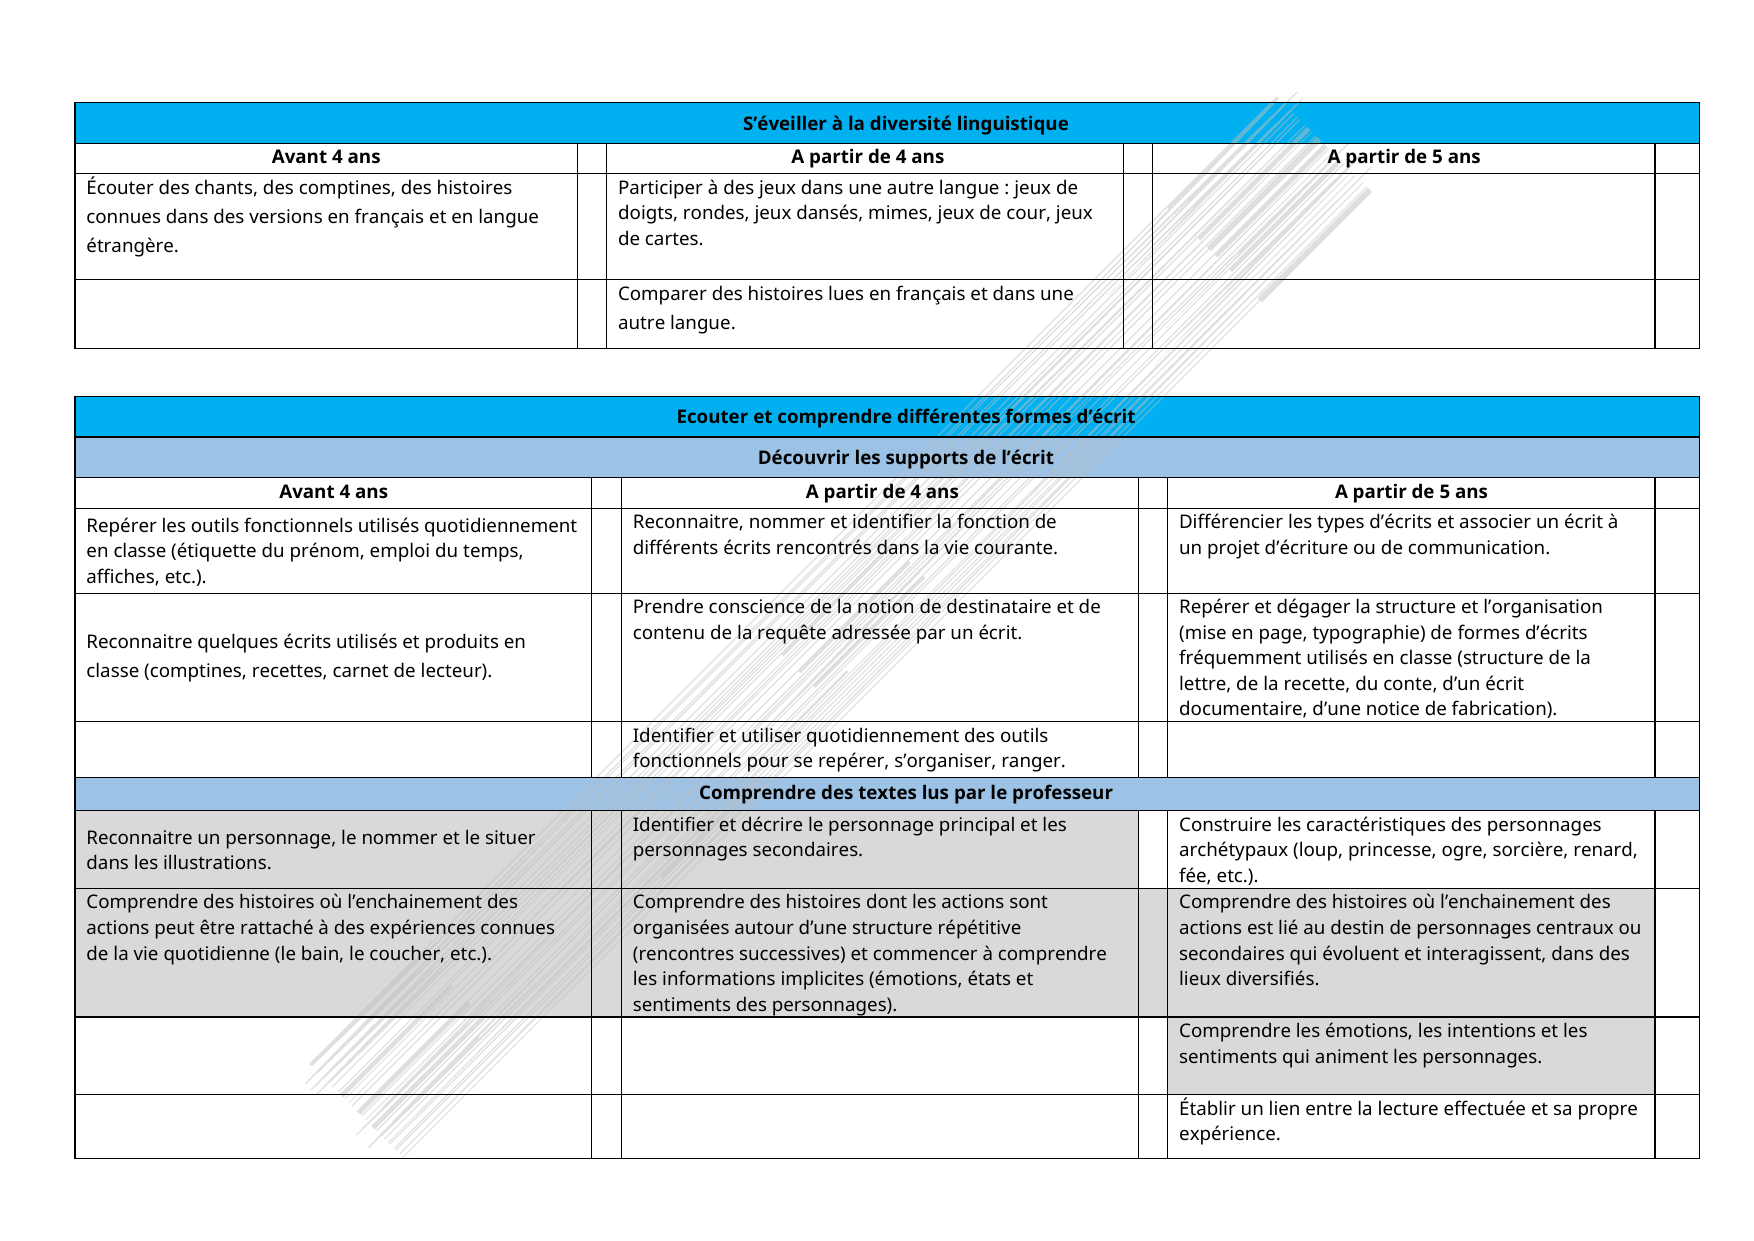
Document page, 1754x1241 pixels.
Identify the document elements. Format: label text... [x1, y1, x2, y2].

table_cell [592, 839, 621, 874]
table_cell A partir de 4 ans [1054, 478, 1138, 508]
table_cell [592, 816, 621, 850]
table_cell Écouter des chants, des comptines, des histoires connues dans des versions en français et en langue étrangère. [76, 174, 577, 279]
table_cell [1656, 889, 1699, 1016]
table_cell [1153, 280, 1186, 313]
table_cell [1262, 174, 1654, 279]
table_cell [1221, 271, 1232, 279]
table_cell [1139, 478, 1167, 508]
table_cell Comprendre les émotions, les intentions et les sentiments qui animent les personnages. [1168, 1018, 1654, 1094]
table_cell [1656, 1095, 1699, 1158]
table_cell Reconnaitre, nommer et identifier la fonction de différents écrits rencontrés dans la vie courante. [883, 545, 926, 592]
table_cell Comprendre des histoires dont les actions sont organisées autour d’une structure répétitive (rencontres successives) et commencer à comprendre les informations implicites (émotions, états et sentiments des personnages). [622, 889, 1138, 1016]
table_cell Prendre conscience de la notion de destinataire et de contenu de la requête adressée par un écrit. [841, 594, 1138, 721]
table_cell [1124, 174, 1152, 248]
table_header [1262, 103, 1699, 143]
table_cell [1139, 594, 1167, 721]
table_cell Comprendre des textes lus par le professeur [650, 778, 688, 810]
table_cell Prendre conscience de la notion de destinataire et de contenu de la requête adressée par un écrit. [678, 633, 767, 721]
table_cell [592, 889, 603, 900]
table_cell [1656, 509, 1699, 592]
table_cell Prendre conscience de la notion de destinataire et de contenu de la requête adressée par un écrit. [622, 594, 778, 721]
table_cell [76, 1095, 463, 1158]
table_cell Participer à des jeux dans une autre langue : jeux de doigts, rondes, jeux dansés, mimes, jeux de cour, jeux de cartes. [607, 174, 1123, 279]
table_cell [1656, 1018, 1699, 1094]
table_cell [352, 1018, 431, 1094]
table_cell Prendre conscience de la notion de destinataire et de contenu de la requête adressée par un écrit. [750, 639, 836, 721]
table_cell Reconnaitre, nommer et identifier la fonction de différents écrits rencontrés dans la vie courante. [970, 509, 1138, 592]
table_cell Comprendre des textes lus par le professeur [76, 778, 594, 810]
table_cell Comprendre des histoires où l’enchainement des actions peut être rattaché à des expériences connues de la vie quotidienne (le bain, le coucher, etc.). [491, 897, 591, 1000]
table_cell [592, 941, 621, 1016]
table_cell Comprendre des textes lus par le professeur [578, 778, 613, 810]
table_cell [468, 1018, 591, 1094]
table_cell [1124, 308, 1152, 342]
table_cell [600, 867, 621, 888]
table_cell Comprendre des histoires où l’enchainement des actions peut être rattaché à des expériences connues de la vie quotidienne (le bain, le coucher, etc.). [365, 959, 424, 1016]
table_cell [1153, 280, 1225, 348]
table_cell [1656, 174, 1699, 279]
table_cell [1656, 478, 1699, 508]
table_cell [592, 1018, 621, 1094]
table_cell [76, 722, 591, 777]
table_cell Comprendre des textes lus par le professeur [678, 778, 714, 810]
table_cell Établir un lien entre la lecture effectuée et sa propre expérience. [1168, 1095, 1654, 1158]
table_cell [1139, 1095, 1167, 1158]
table_cell Reconnaitre, nommer et identifier la fonction de différents écrits rencontrés dans la vie courante. [868, 548, 916, 592]
table_cell [1153, 174, 1198, 219]
table_cell [1656, 811, 1699, 888]
table_header Ecouter et comprendre différentes formes d’écrit [76, 397, 975, 436]
table_cell Reconnaitre un personnage, le nommer et le situer dans les illustrations. [512, 811, 591, 888]
table_cell [1656, 722, 1699, 777]
table_cell [1656, 594, 1699, 721]
table_cell A partir de 5 ans [1168, 478, 1654, 508]
table_header Ecouter et comprendre différentes formes d’écrit [1126, 397, 1699, 436]
table_cell Comprendre des histoires où l’enchainement des actions peut être rattaché à des expériences connues de la vie quotidienne (le bain, le coucher, etc.). [76, 889, 483, 1016]
table_cell Comparer des histoires lues en français et dans une autre langue. [607, 280, 1092, 348]
table_cell A partir de 5 ans [1307, 144, 1346, 173]
table_cell [1139, 722, 1167, 777]
table_cell Découvrir les supports de l’écrit [1037, 438, 1083, 477]
table_cell [1124, 280, 1147, 303]
table_cell [610, 766, 621, 777]
table_cell [1158, 174, 1268, 279]
table_cell [1144, 271, 1152, 279]
table_cell A partir de 4 ans [984, 478, 1018, 508]
table_cell Construire les caractéristiques des personnages archétypaux (loup, princesse, ogre, sorcière, renard, fée, etc.). [1168, 811, 1654, 888]
table_cell A partir de 4 ans [607, 144, 1123, 173]
table_cell Comprendre des histoires où l’enchainement des actions est lié au destin de personnages centraux ou secondaires qui évoluent et interagissent, dans des lieux diversifiés. [1168, 889, 1654, 1016]
table_cell Avant 4 ans [76, 144, 577, 173]
table_cell Comprendre des textes lus par le professeur [661, 778, 697, 810]
table_cell Identifier et décrire le personnage principal et les personnages secondaires. [674, 811, 1138, 888]
table_cell Comparer des histoires lues en français et dans une autre langue. [1075, 300, 1123, 348]
table_cell [592, 478, 621, 508]
table_cell Avant 4 ans [76, 478, 591, 508]
table_cell [319, 1018, 415, 1094]
table_cell [1144, 340, 1152, 348]
table_cell Comprendre des textes lus par le professeur [752, 778, 1699, 810]
table_cell Reconnaitre, nommer et identifier la fonction de différents écrits rencontrés dans la vie courante. [921, 526, 993, 592]
table_cell Reconnaitre un personnage, le nommer et le situer dans les illustrations. [549, 846, 591, 888]
table_cell A partir de 5 ans [1209, 144, 1241, 173]
table_cell Reconnaitre quelques écrits utilisés et produits en classe (comptines, recettes, carnet de lecteur). [76, 594, 591, 721]
table_cell [1139, 509, 1167, 592]
table_cell [1192, 256, 1217, 279]
table_cell Découvrir les supports de l’écrit [1085, 438, 1699, 477]
table_cell [366, 1018, 448, 1094]
table_cell A partir de 5 ans [1337, 144, 1654, 173]
table_cell Reconnaitre, nommer et identifier la fonction de différents écrits rencontrés dans la vie courante. [807, 509, 896, 592]
table_header [1250, 103, 1296, 143]
table_cell [592, 594, 621, 721]
table_cell Comparer des histoires lues en français et dans une autre langue. [1052, 280, 1122, 348]
table_cell Prendre conscience de la notion de destinataire et de contenu de la requête adressée par un écrit. [739, 594, 872, 721]
table_cell Prendre conscience de la notion de destinataire et de contenu de la requête adressée par un écrit. [792, 632, 886, 721]
table_cell [76, 280, 577, 348]
table_cell A partir de 4 ans [963, 478, 997, 508]
table_cell A partir de 5 ans [1153, 144, 1228, 173]
table_cell Différencier les types d’écrits et associer un écrit à un projet d’écriture ou de communication. [1168, 509, 1654, 592]
table_cell Identifier et utiliser quotidiennement des outils fonctionnels pour se repérer, s’organiser, ranger. [785, 722, 1138, 777]
table_cell Reconnaitre, nommer et identifier la fonction de différents écrits rencontrés dans la vie courante. [622, 509, 863, 592]
table_cell [404, 1095, 591, 1158]
table_cell [578, 174, 606, 279]
table_cell Comprendre des histoires où l’enchainement des actions peut être rattaché à des expériences connues de la vie quotidienne (le bain, le coucher, etc.). [405, 953, 469, 1016]
table_cell A partir de 5 ans [1221, 144, 1253, 173]
table_cell Reconnaitre un personnage, le nommer et le situer dans les illustrations. [76, 811, 561, 888]
table_header Ecouter et comprendre différentes formes d’écrit [1055, 397, 1099, 436]
table_cell Comprendre des histoires où l’enchainement des actions peut être rattaché à des expériences connues de la vie quotidienne (le bain, le coucher, etc.). [426, 953, 484, 1016]
table_cell [442, 1018, 522, 1094]
table_cell Comprendre des textes lus par le professeur [590, 778, 627, 810]
table_cell A partir de 4 ans [622, 478, 894, 508]
table_cell [622, 1095, 1138, 1158]
table_cell [1656, 280, 1699, 348]
table_cell [1124, 285, 1152, 318]
table_cell A partir de 4 ans [891, 478, 927, 508]
table_header S’éveiller à la diversité linguistique [76, 103, 1269, 143]
table_header [1238, 103, 1283, 143]
table_cell Comprendre des histoires où l’enchainement des actions peut être rattaché à des expériences connues de la vie quotidienne (le bain, le coucher, etc.). [444, 933, 532, 1016]
table_cell [1124, 319, 1152, 348]
table_cell Comprendre des histoires où l’enchainement des actions peut être rattaché à des expériences connues de la vie quotidienne (le bain, le coucher, etc.). [469, 933, 541, 1004]
table_cell Prendre conscience de la notion de destinataire et de contenu de la requête adressée par un écrit. [666, 605, 782, 721]
table_cell [1139, 1018, 1167, 1094]
table_cell [1139, 889, 1167, 1016]
table_cell A partir de 5 ans [1249, 144, 1284, 173]
table_cell [1139, 811, 1167, 888]
table_cell A partir de 4 ans [992, 478, 1027, 508]
table_cell [1153, 280, 1195, 322]
table_cell Repérer les outils fonctionnels utilisés quotidiennement en classe (étiquette du prénom, emploi du temps, affiches, etc.). [76, 509, 591, 592]
table_cell [592, 850, 621, 883]
table_cell Comprendre des textes lus par le professeur [627, 778, 664, 810]
table_cell [1168, 722, 1654, 777]
table_cell A partir de 4 ans [952, 478, 988, 508]
table_cell [622, 1018, 1138, 1094]
table_cell [592, 509, 621, 592]
table_cell [1153, 174, 1254, 274]
table_cell Prendre conscience de la notion de destinataire et de contenu de la requête adressée par un écrit. [779, 639, 866, 721]
table_cell A partir de 4 ans [1006, 478, 1043, 508]
table_cell Découvrir les supports de l’écrit [76, 438, 934, 477]
table_cell [1214, 280, 1654, 348]
table_cell [612, 879, 621, 888]
table_cell [578, 280, 606, 348]
table_cell [1153, 280, 1216, 343]
table_cell Prendre conscience de la notion de destinataire et de contenu de la requête adressée par un écrit. [716, 639, 803, 721]
table_cell [1247, 174, 1362, 279]
table_cell [1656, 144, 1699, 173]
table_cell [592, 889, 616, 913]
table_cell [592, 1095, 621, 1158]
table_cell [1181, 174, 1292, 279]
table_cell Repérer et dégager la structure et l’organisation (mise en page, typographie) de formes d’écrits fréquemment utilisés en classe (structure de la lettre, de la recette, du conte, d’un écrit documentaire, d’une notice de fabrication). [1168, 594, 1654, 721]
table_cell Comprendre des histoires où l’enchainement des actions peut être rattaché à des expériences connues de la vie quotidienne (le bain, le coucher, etc.). [484, 909, 591, 1016]
table_cell [1153, 280, 1162, 289]
table_cell [1124, 144, 1152, 173]
table_cell [578, 144, 606, 173]
table_cell [76, 1018, 389, 1094]
table_cell [592, 722, 621, 777]
